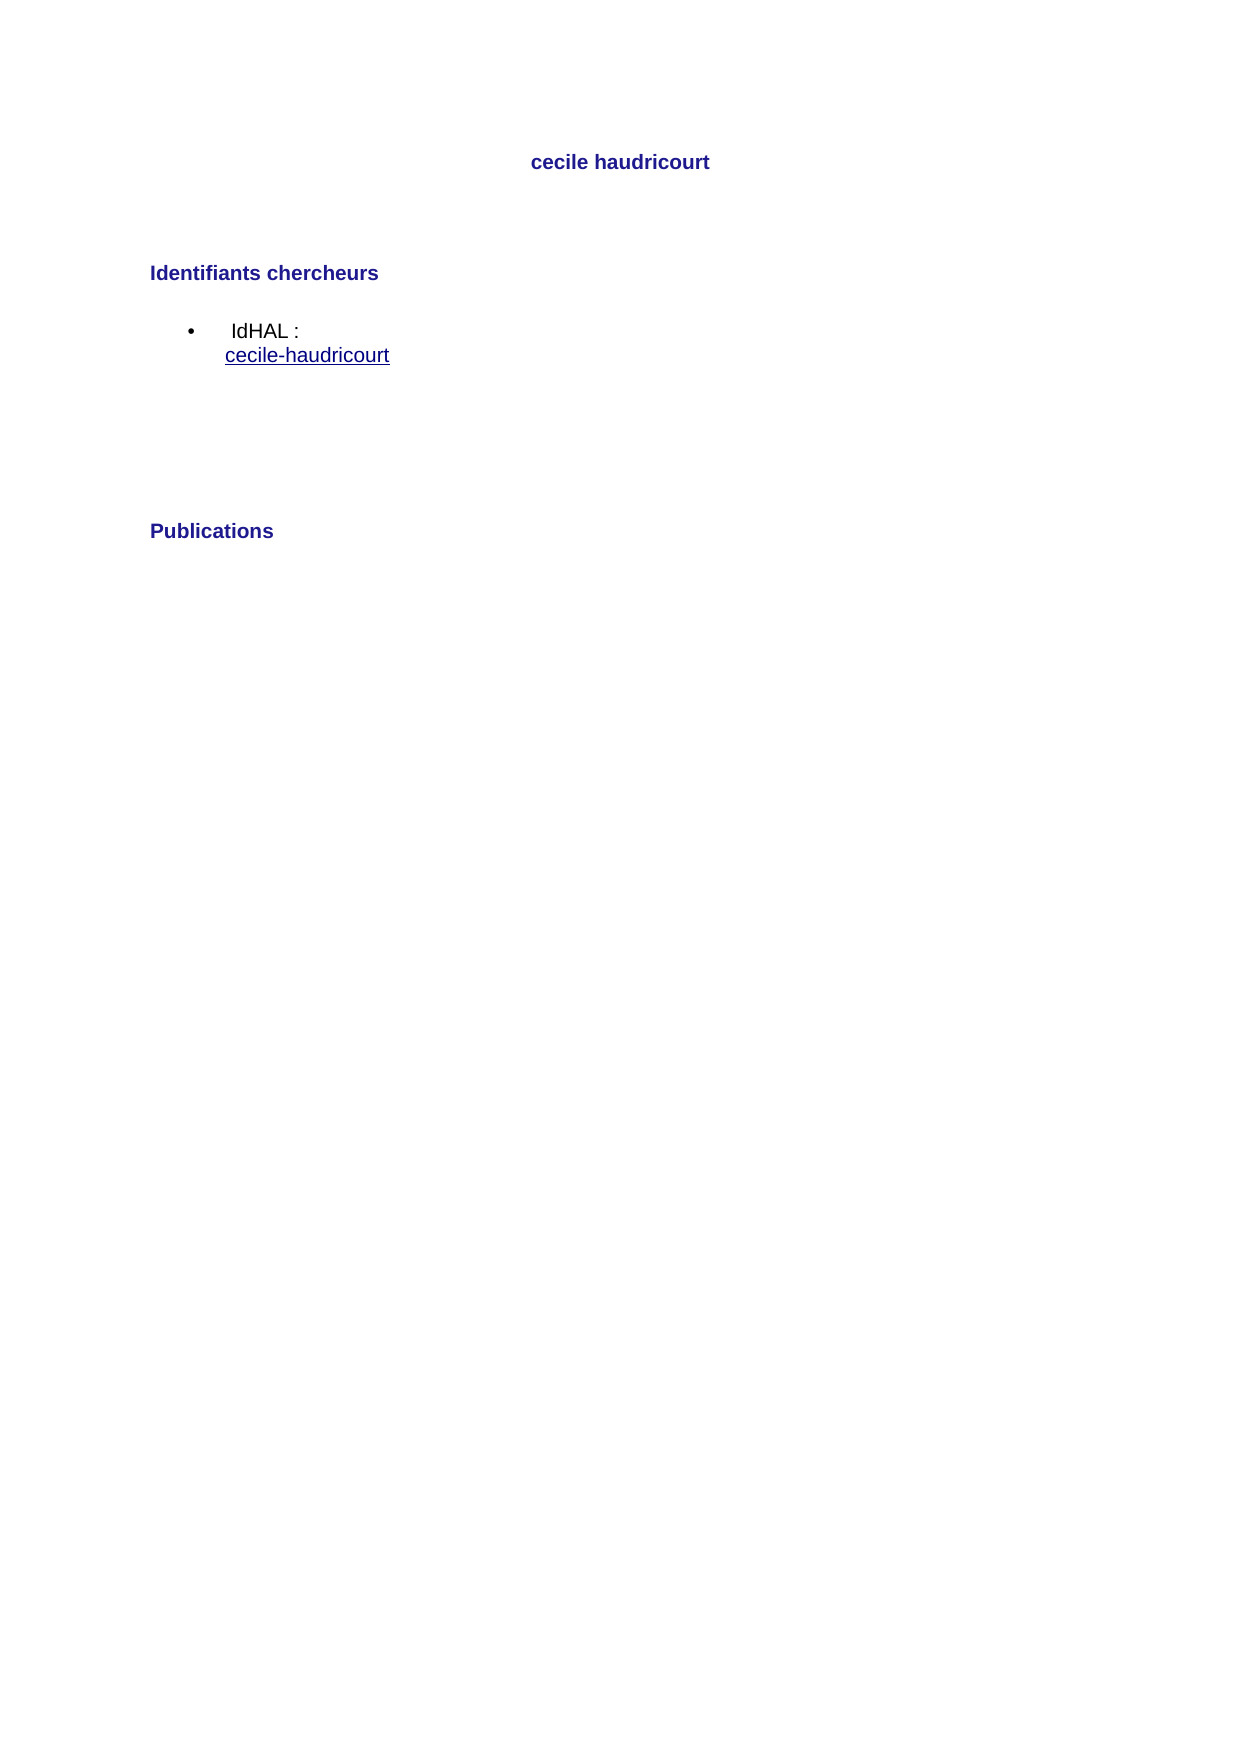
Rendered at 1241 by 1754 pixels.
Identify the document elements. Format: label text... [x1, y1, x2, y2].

subtitle Publications [150, 519, 1090, 543]
list IdHAL : [187, 319, 1090, 343]
subtitle cecile haudricourt [150, 150, 1090, 174]
subtitle Identifiants chercheurs [150, 260, 1090, 284]
list cecile-haudricourt [187, 343, 1090, 367]
